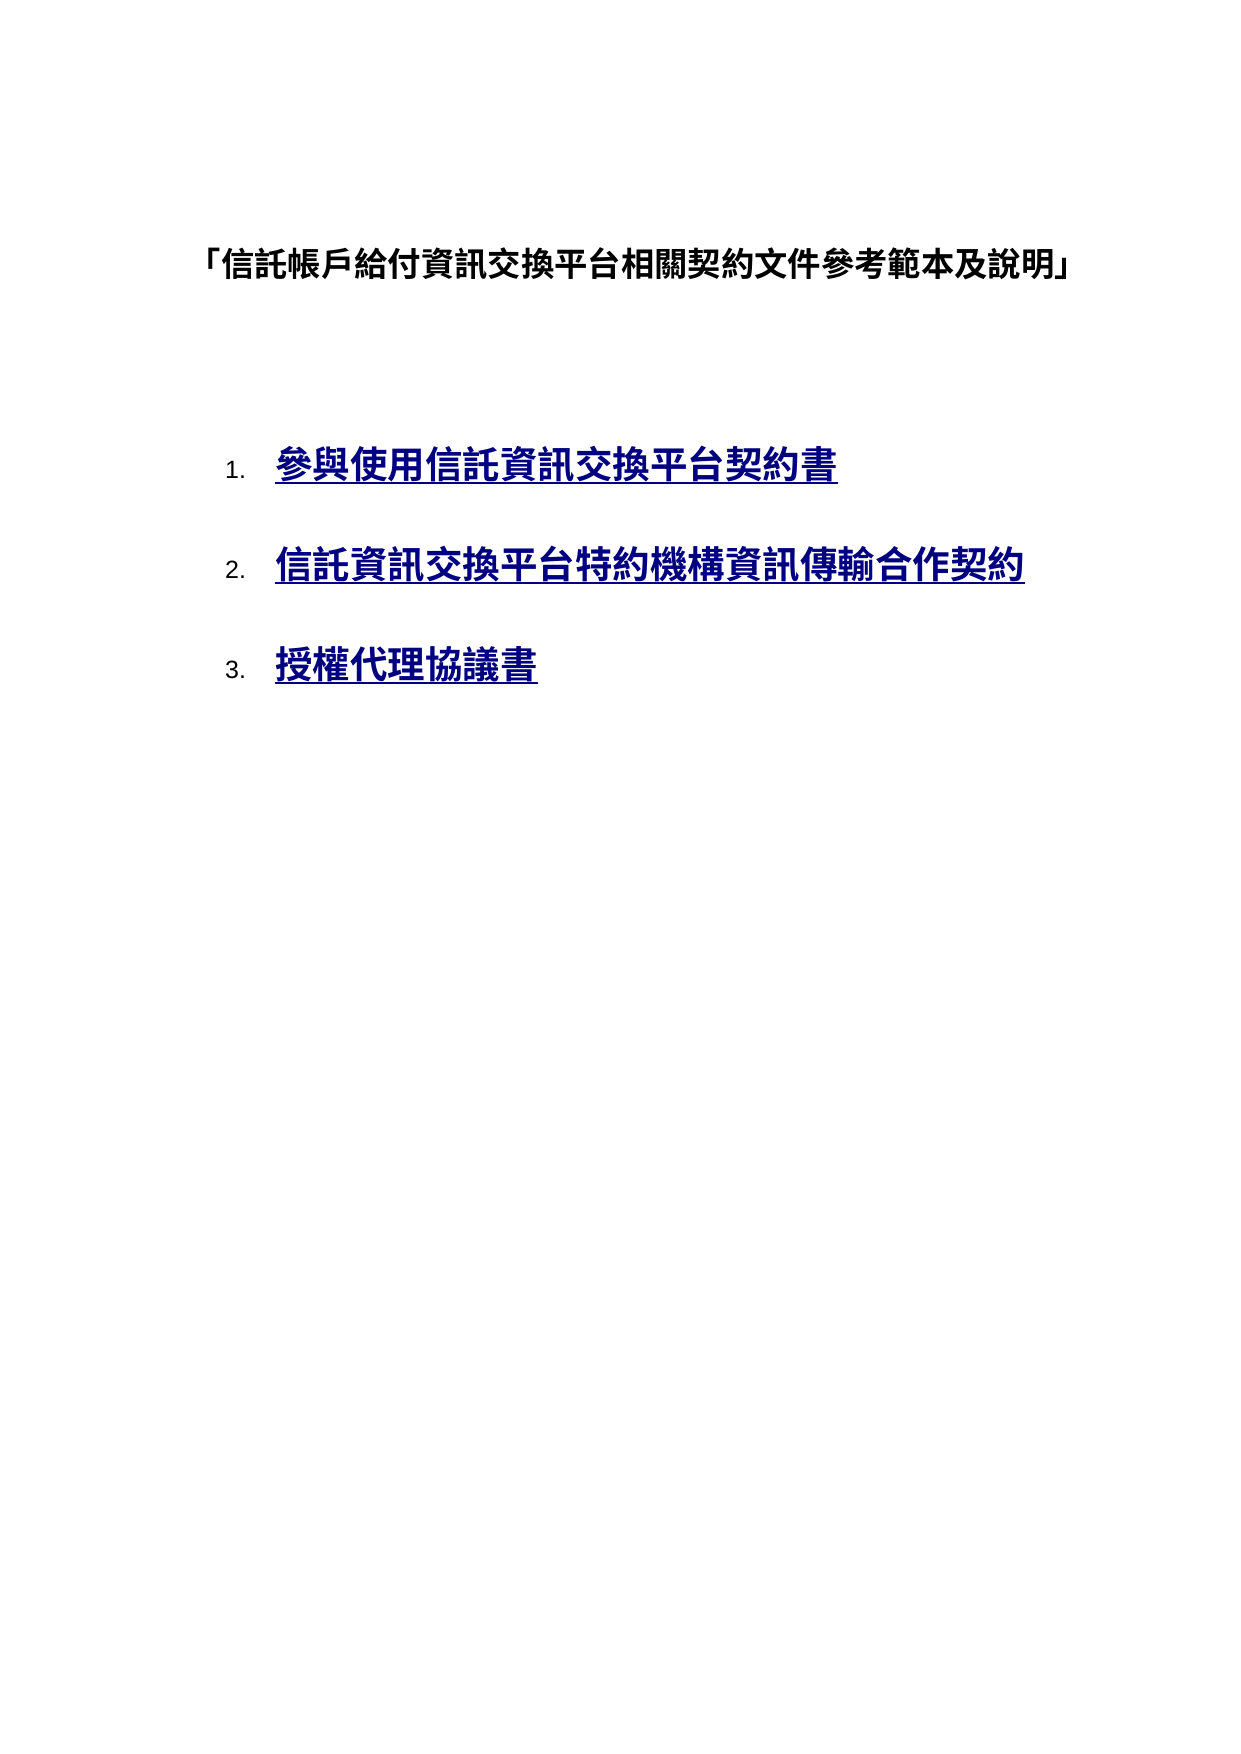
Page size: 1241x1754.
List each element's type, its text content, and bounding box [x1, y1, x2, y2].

text 「信託帳戶給付資訊交換平台相關契約文件參考範本及說明」 [187, 221, 1107, 283]
list 信託資訊交換平台特約機構資訊傳輸合作契約 [225, 521, 1107, 583]
list 授權代理協議書 [225, 621, 1107, 683]
list 參與使用信託資訊交換平台契約書 [225, 421, 1107, 483]
